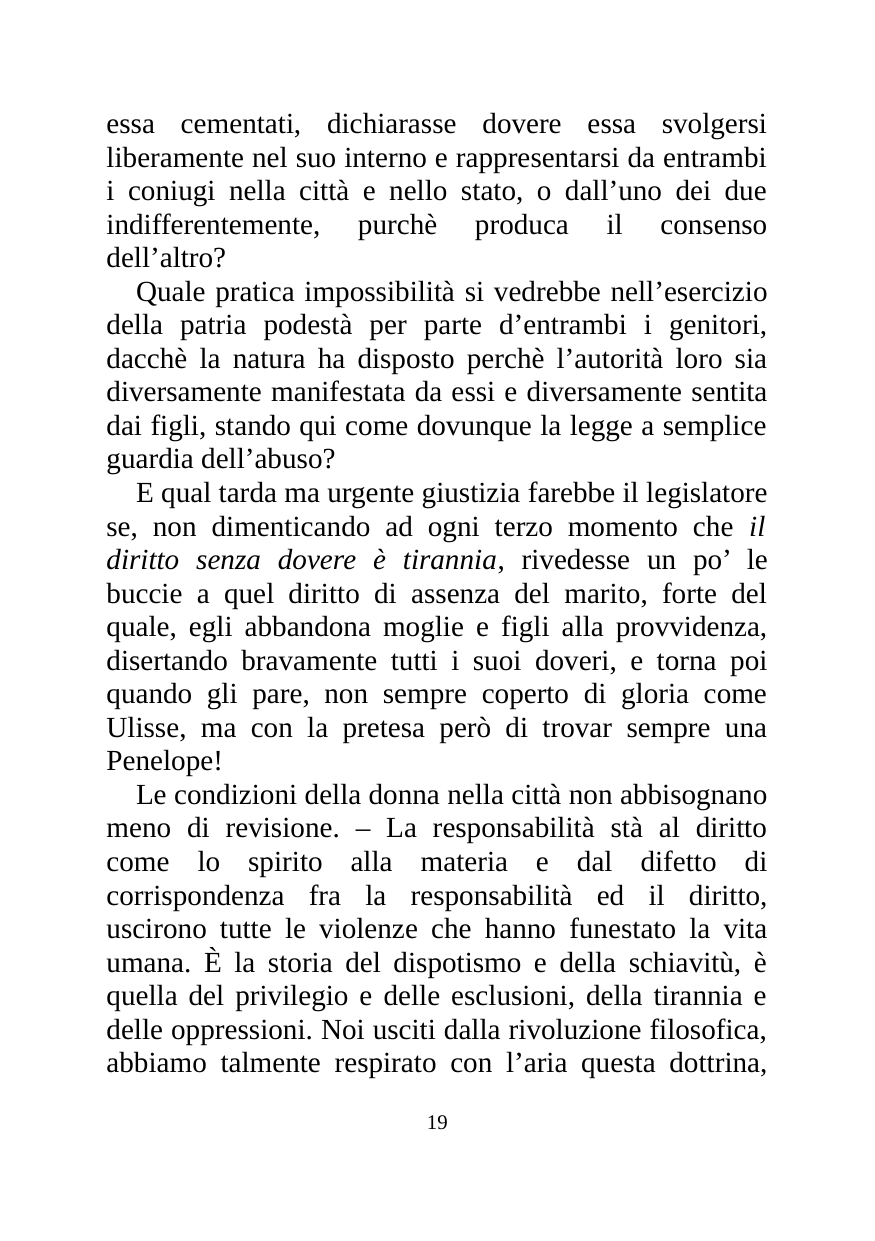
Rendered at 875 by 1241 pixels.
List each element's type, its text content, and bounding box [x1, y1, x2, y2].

text essa cementati, dichiarasse dovere essa svolgersi liberamente nel suo interno e rappresentarsi da entrambi i coniugi nella città e nello stato, o dall’uno dei due indifferentemente, purchè produca il consenso dell’altro? [106, 106, 768, 274]
text Quale pratica impossibilità si vedrebbe nell’esercizio della patria podestà per parte d’entrambi i genitori, dacchè la natura ha disposto perchè l’autorità loro sia diversamente manifestata da essi e diversamente sentita dai figli, stando qui come dovunque la legge a semplice guardia dell’abuso? [106, 274, 768, 475]
text E qual tarda ma urgente giustizia farebbe il legislatore se, non dimenticando ad ogni terzo momento che il diritto senza dovere è tirannia, rivedesse un po’ le buccie a quel diritto di assenza del marito, forte del quale, egli abbandona moglie e figli alla provvidenza, disertando bravamente tutti i suoi doveri, e torna poi quando gli pare, non sempre coperto di gloria come Ulisse, ma con la pretesa però di trovar sempre una Penelope! [106, 475, 768, 777]
text Le condizioni della donna nella città non abbisognano meno di revisione. – La responsabilità stà al diritto come lo spirito alla materia e dal difetto di corrispondenza fra la responsabilità ed il diritto, uscirono tutte le violenze che hanno funestato la vita umana. È la storia del dispotismo e della schiavitù, è quella del privilegio e delle esclusioni, della tirannia e delle oppressioni. Noi usciti dalla rivoluzione filosofica, abbiamo talmente respirato con l’aria questa dottrina, [106, 777, 768, 1079]
